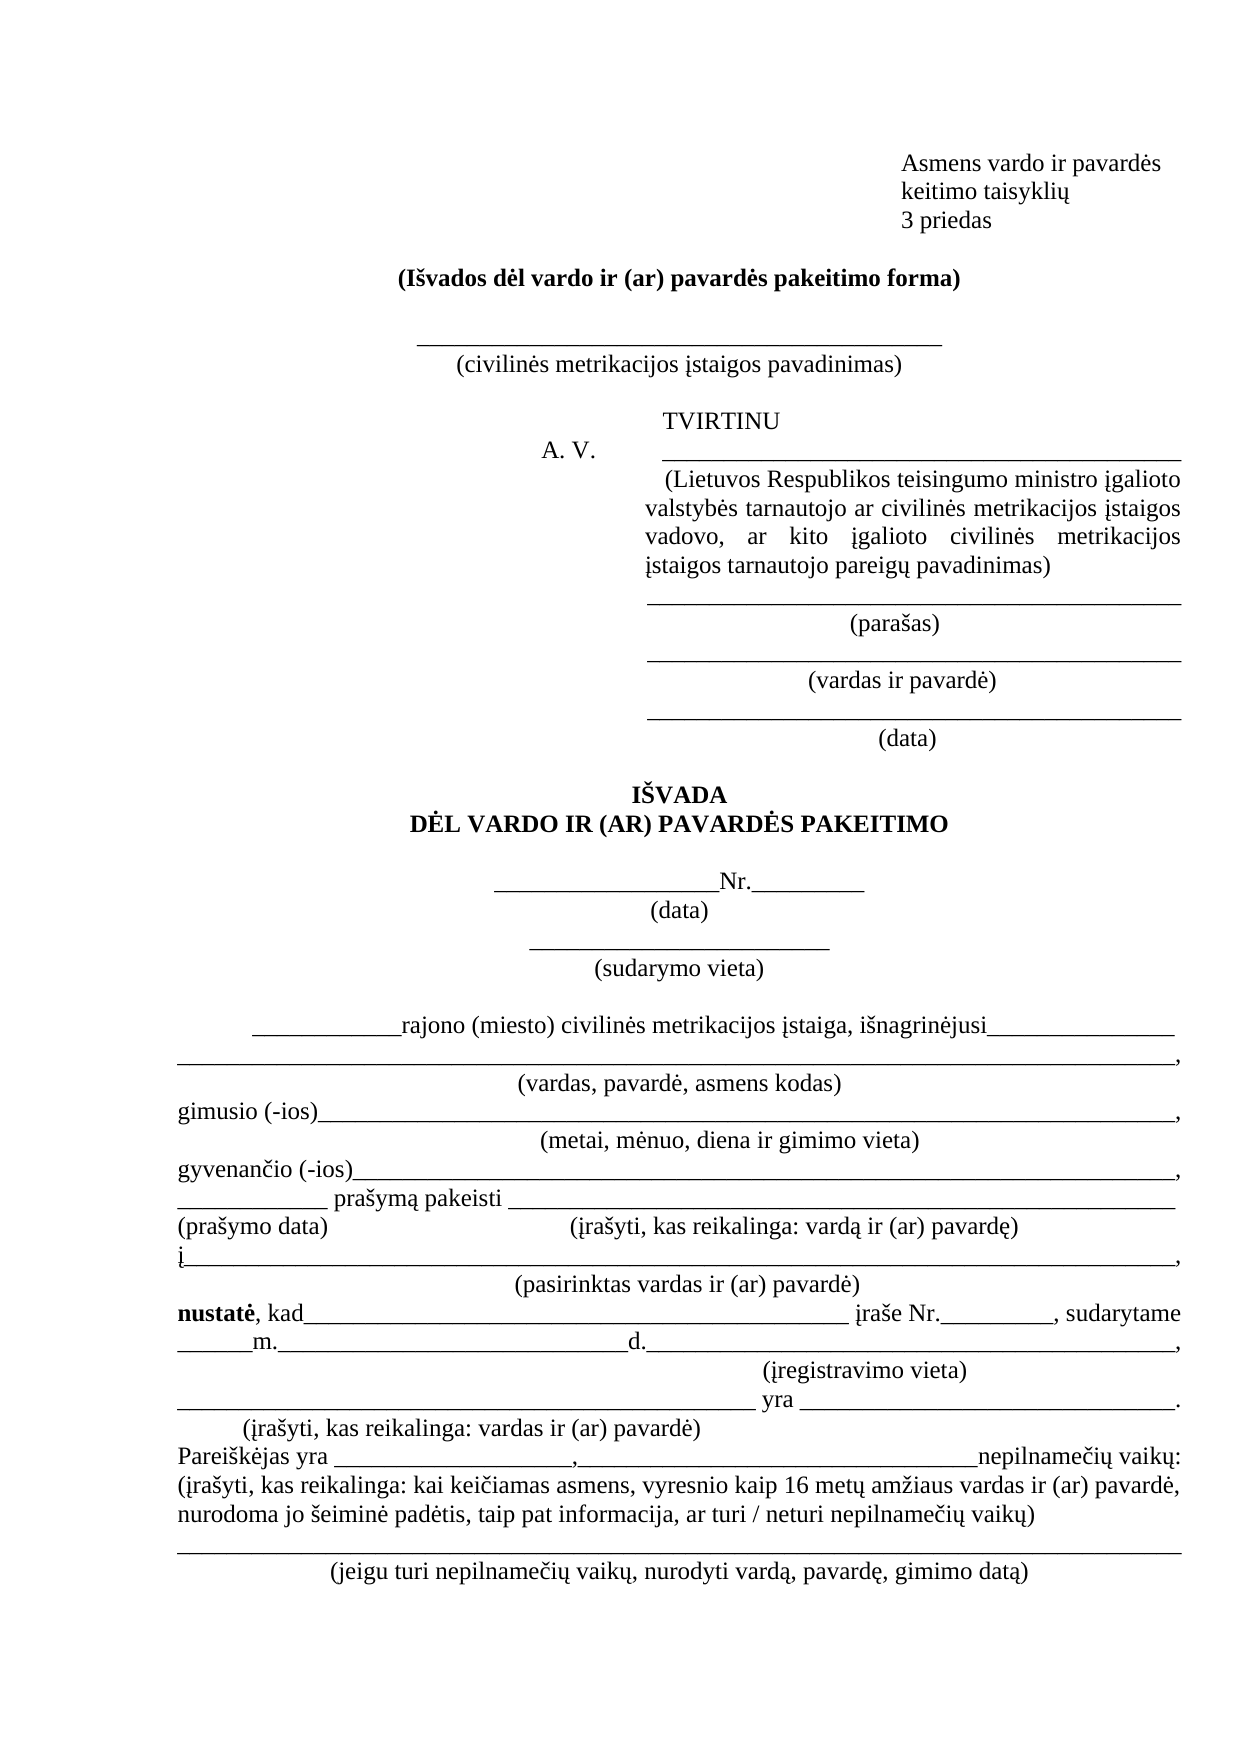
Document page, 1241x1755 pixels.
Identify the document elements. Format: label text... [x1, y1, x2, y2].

text (įrašyti, kas reikalinga: vardas ir (ar) pavardė) [177, 1413, 1181, 1441]
text keitimo taisyklių [901, 176, 1181, 205]
text yra ______________________________. [177, 1384, 1181, 1413]
text __________________Nr._________ [177, 866, 1181, 895]
text gimusio (-ios) , [177, 1096, 1181, 1125]
text DĖL VARDO IR (AR) PAVARDĖS PAKEITIMO [177, 809, 1181, 838]
text , [177, 1039, 1181, 1068]
text IŠVADA [177, 780, 1181, 809]
text (pasirinktas vardas ir (ar) pavardė) [177, 1269, 1181, 1298]
text (civilinės metrikacijos įstaigos pavadinimas) [177, 349, 1181, 378]
text ____________ prašymą pakeisti [177, 1183, 1181, 1211]
text (sudarymo vieta) [177, 953, 1181, 981]
text Asmens vardo ir pavardės [901, 148, 1181, 176]
text (data) [645, 723, 1181, 751]
text (metai, mėnuo, diena ir gimimo vieta) [177, 1125, 1181, 1154]
text ________________________ [177, 924, 1181, 953]
text (data) [177, 895, 1181, 924]
text nustatė, kad įraše Nr._________, sudarytame [177, 1298, 1181, 1326]
text ______m.____________________________d. , [177, 1326, 1181, 1355]
text gyvenančio (-ios) , [177, 1154, 1181, 1183]
text į , [177, 1240, 1181, 1269]
text (Lietuvos Respublikos teisingumo ministro įgalioto valstybės tarnautojo ar civilinės metrikacijos įstaigos vadovo, ar kito įgalioto civilinės metrikacijos įstaigos tarnautojo pareigų pavadinimas) [645, 464, 1181, 579]
text 3 priedas [901, 205, 1181, 234]
text rajono (miesto) civilinės metrikacijos įstaiga, išnagrinėjusi_______________ [177, 1010, 1181, 1039]
text TVIRTINU [627, 406, 1181, 435]
text (jeigu turi nepilnamečių vaikų, nurodyti vardą, pavardę, gimimo datą) [177, 1556, 1181, 1585]
text (prašymo data) (įrašyti, kas reikalinga: vardą ir (ar) pavardę) [177, 1211, 1181, 1240]
text (vardas, pavardė, asmens kodas) [177, 1068, 1181, 1096]
text (vardas ir pavardė) [177, 665, 1181, 694]
text Pareiškėjas yra ___________________, nepilnamečių vaikų: [177, 1441, 1181, 1470]
text (įregistravimo vieta) [177, 1355, 1181, 1384]
text (Išvados dėl vardo ir (ar) pavardės pakeitimo forma) [177, 263, 1181, 291]
text (parašas) [645, 608, 1181, 636]
text (įrašyti, kas reikalinga: kai keičiamas asmens, vyresnio kaip 16 metų amžiaus vardas ir (ar) pavardė, nurodoma jo šeiminė padėtis, taip pat informacija, ar turi / neturi nepilnamečių vaikų) [177, 1470, 1181, 1528]
text __________________________________________ [177, 320, 1181, 349]
text A. V. [177, 435, 1181, 464]
